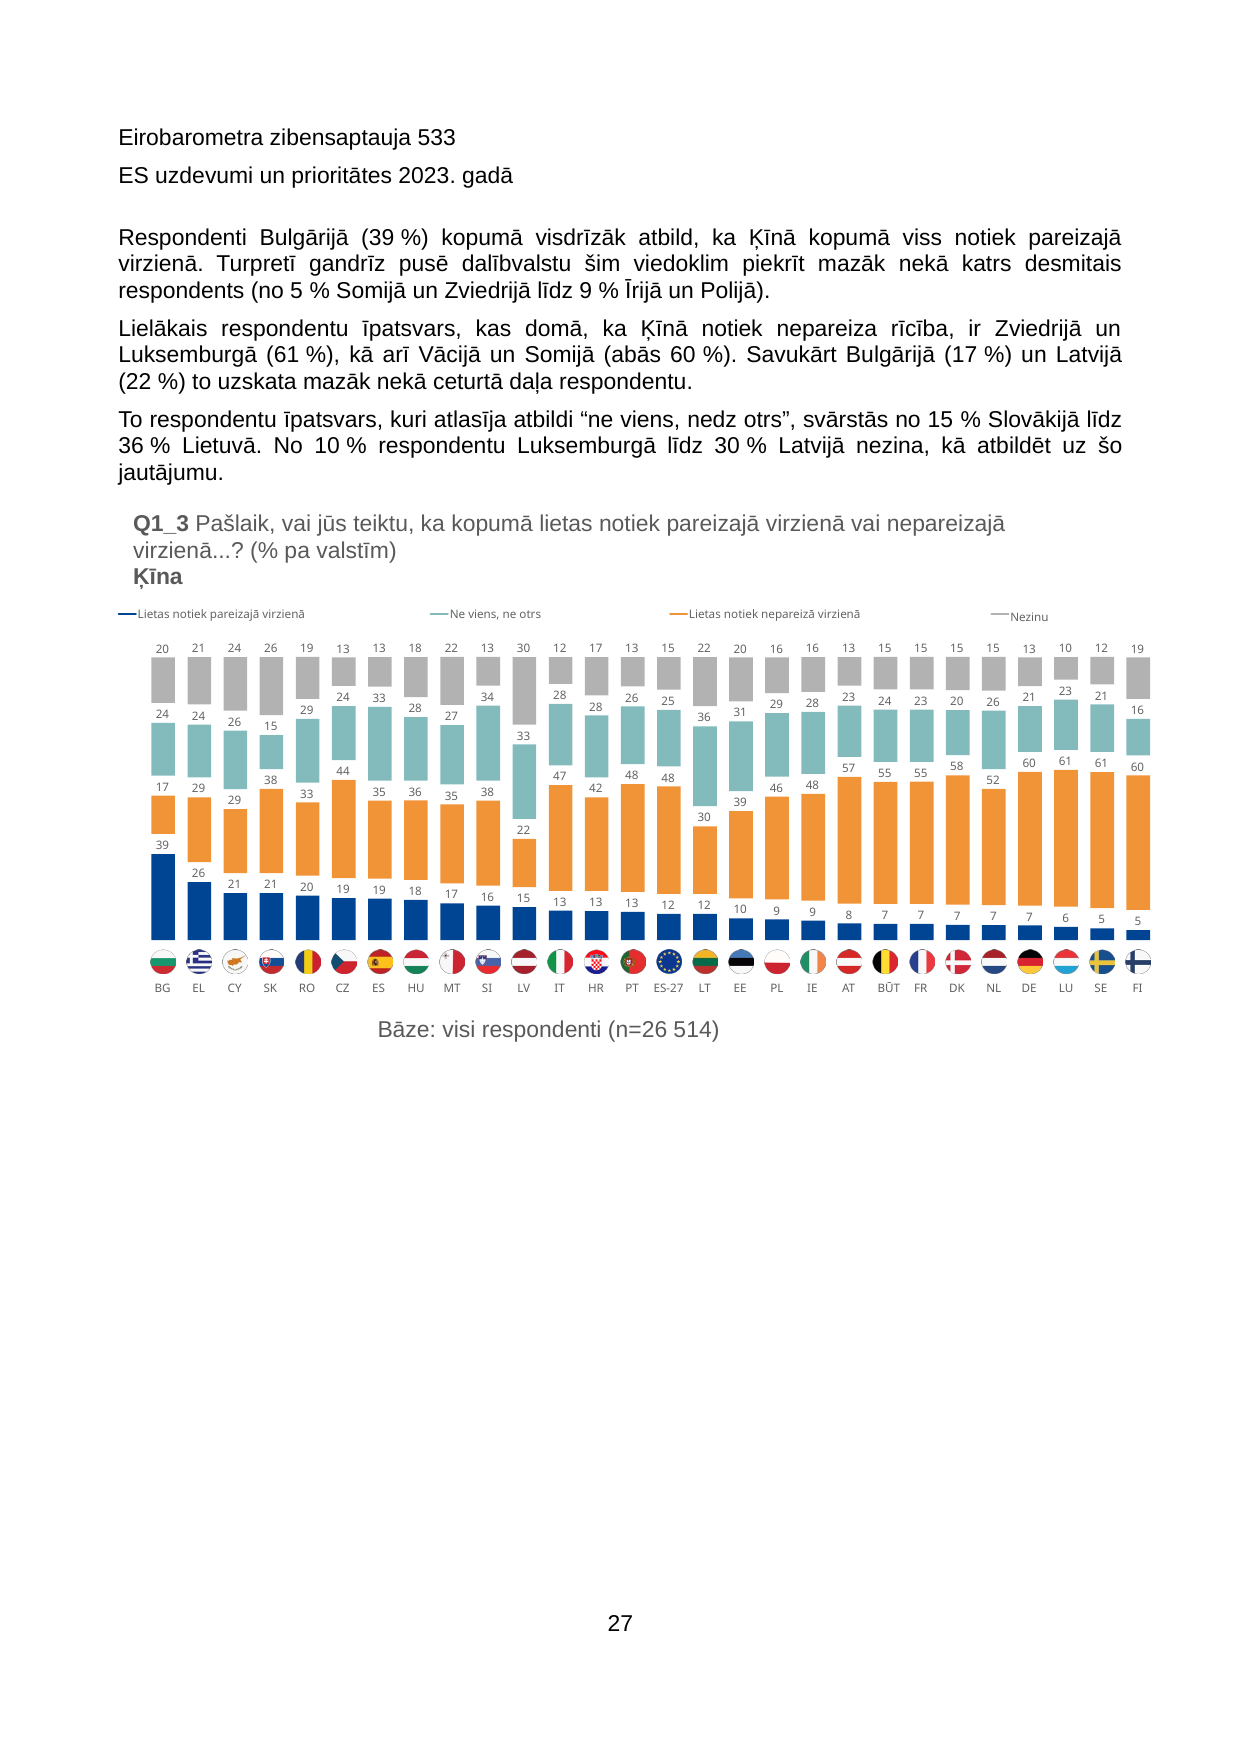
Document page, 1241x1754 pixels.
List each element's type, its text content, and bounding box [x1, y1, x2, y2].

picture [259, 949, 284, 974]
picture [1125, 949, 1151, 974]
picture [909, 949, 935, 974]
picture [1017, 949, 1043, 974]
picture [728, 949, 754, 974]
picture [800, 949, 826, 974]
picture [620, 949, 646, 974]
picture [981, 949, 1007, 974]
picture [295, 949, 321, 974]
picture [511, 949, 537, 974]
picture [150, 949, 176, 974]
text Respondenti Bulgārijā (39 %) kopumā visdrīzāk atbild, ka Ķīnā kopumā viss notiek pareizajā virzienā. Turpretī gandrīz pusē dalībvalstu šim viedoklim piekrīt mazāk nekā katrs desmitais respondents (no 5 % Somijā un Zviedrijā līdz 9 % Īrijā un Polijā). [118, 224, 1122, 303]
picture [584, 949, 609, 974]
picture [403, 949, 429, 974]
picture [945, 949, 971, 974]
picture [186, 949, 212, 974]
picture [692, 949, 718, 974]
picture [1089, 949, 1115, 974]
text To respondentu īpatsvars, kuri atlasīja atbildi “ne viens, nedz otrs”, svārstās no 15 % Slovākijā līdz 36 % Lietuvā. No 10 % respondentu Luksemburgā līdz 30 % Latvijā nezina, kā atbildēt uz šo jautājumu. [118, 406, 1122, 485]
picture [1053, 949, 1079, 974]
picture [872, 949, 898, 974]
text Lielākais respondentu īpatsvars, kas domā, ka Ķīnā notiek nepareiza rīcība, ir Zviedrijā un Luksemburgā (61 %), kā arī Vācijā un Somijā (abās 60 %). Savukārt Bulgārijā (17 %) un Latvijā (22 %) to uzskata mazāk nekā ceturtā daļa respondentu. [118, 315, 1122, 394]
picture [439, 949, 465, 974]
picture [222, 949, 248, 974]
picture [367, 949, 393, 974]
picture [331, 949, 357, 974]
picture [475, 949, 501, 974]
picture [764, 949, 790, 974]
picture [656, 949, 682, 974]
picture [836, 949, 862, 974]
picture [547, 949, 573, 974]
